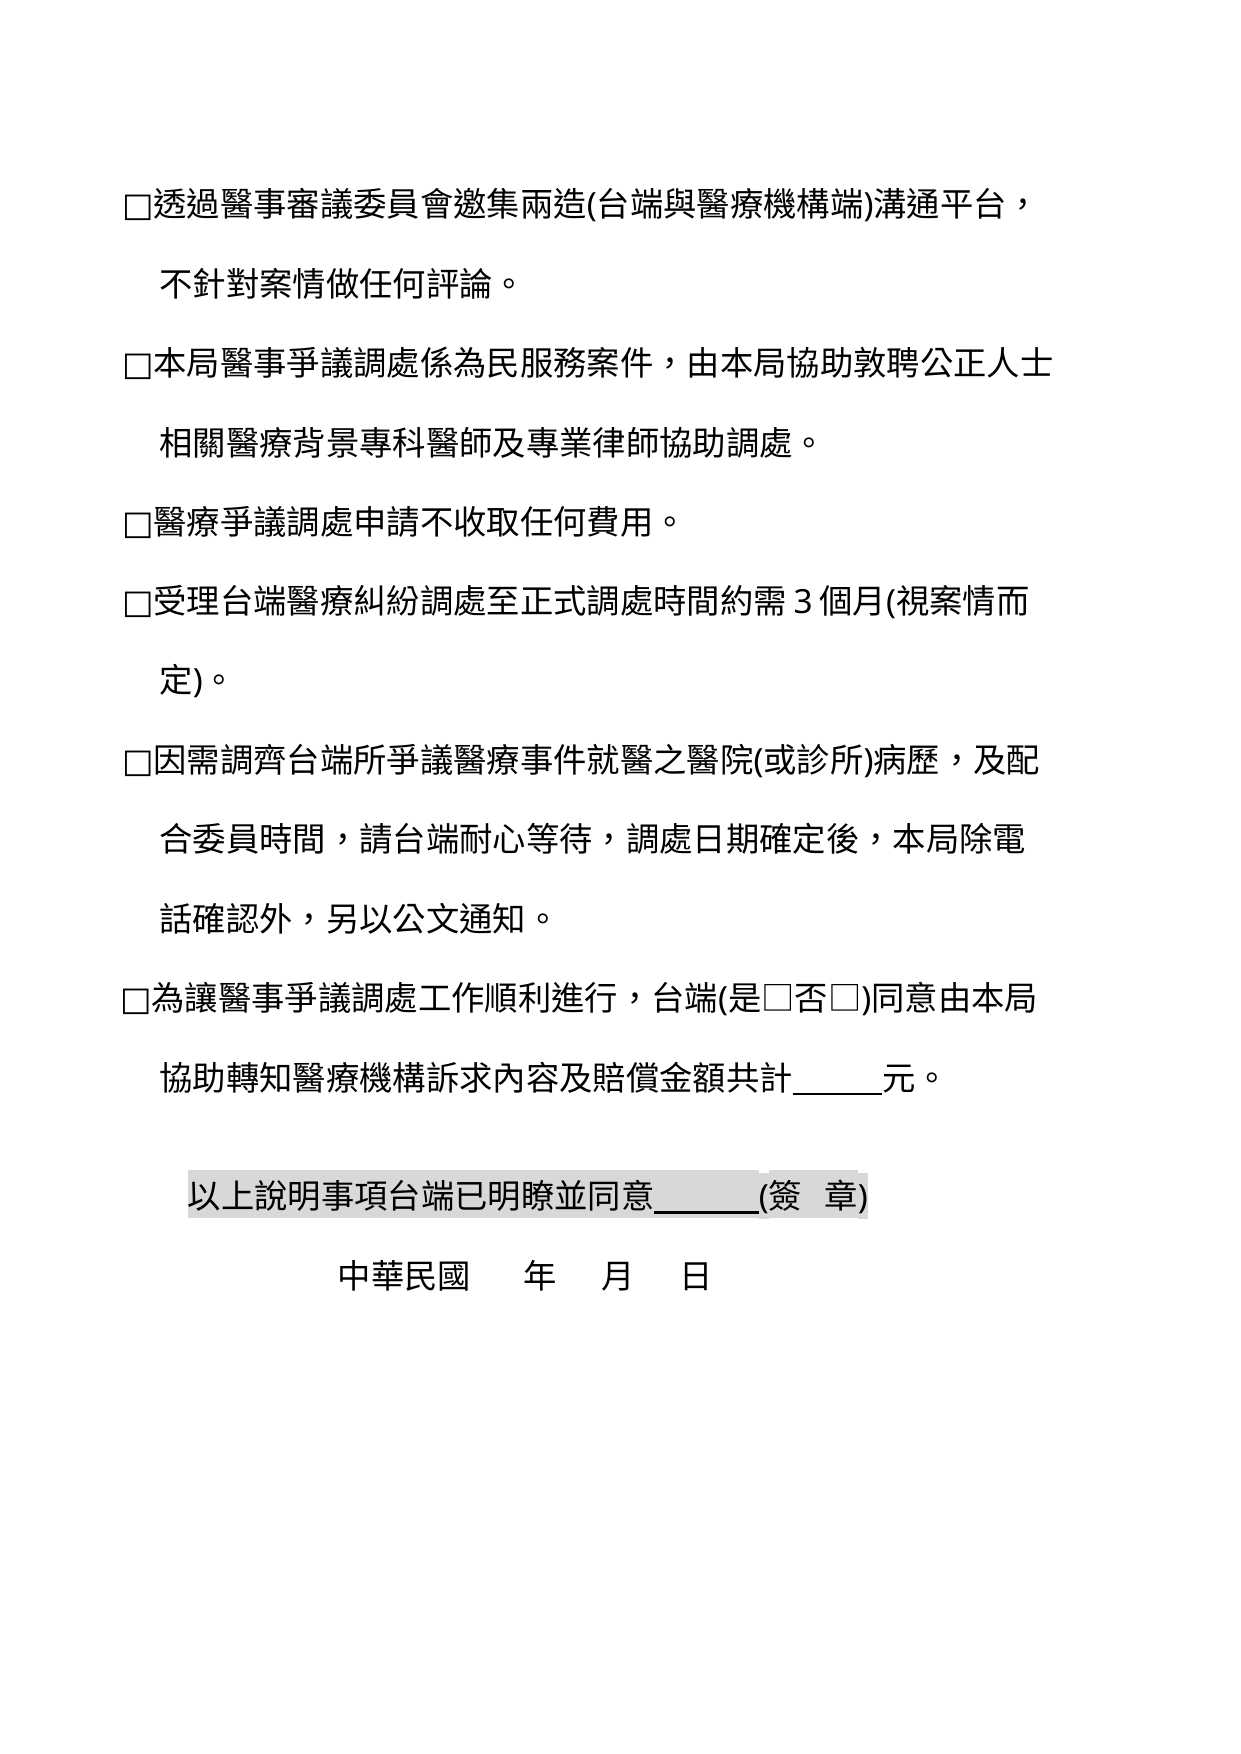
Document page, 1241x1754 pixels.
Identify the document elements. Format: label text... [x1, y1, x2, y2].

text □因需調齊台端所爭議醫療事件就醫之醫院(或診所)病歷，及配合委員時間，請台端耐心等待，調處日期確定後，本局除電話確認外，另以公文通知。 [122, 718, 1053, 956]
text □本局醫事爭議調處係為民服務案件，由本局協助敦聘公正人士、相關醫療背景專科醫師及專業律師協助調處。 [122, 321, 1053, 480]
text □醫療爭議調處申請不收取任何費用。 [122, 480, 1053, 559]
text □透過醫事審議委員會邀集兩造(台端與醫療機構端)溝通平台，不針對案情做任何評論。 [122, 163, 1053, 321]
text 以上說明事項台端已明瞭並同意 (簽 章) [187, 1155, 1053, 1234]
text □受理台端醫療糾紛調處至正式調處時間約需3個月(視案情而定)。 [122, 559, 1053, 718]
text □為讓醫事爭議調處工作順利進行，台端(是□否□)同意由本局協助轉知醫療機構訴求內容及賠償金額共計 元。 [120, 956, 1053, 1115]
text 中華民國 年 月 日 [187, 1234, 1053, 1313]
